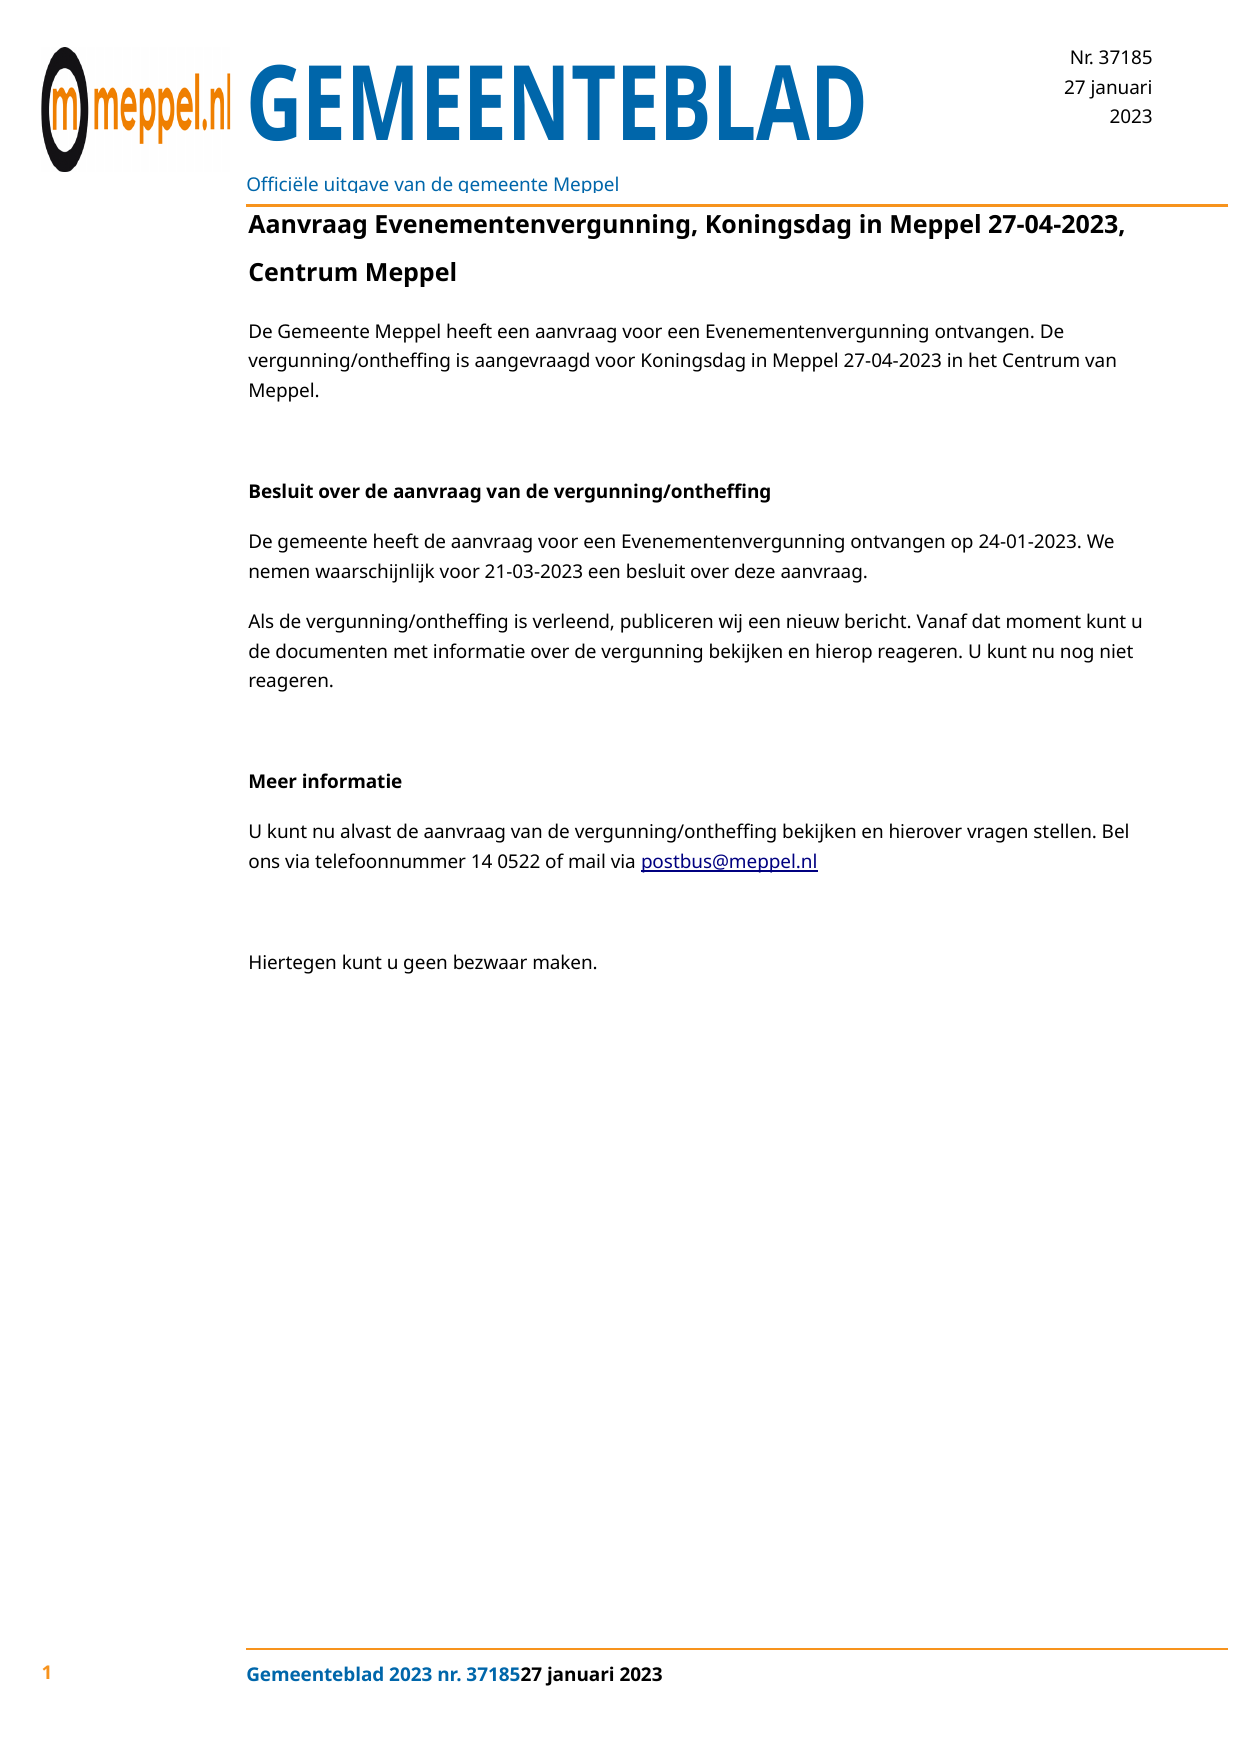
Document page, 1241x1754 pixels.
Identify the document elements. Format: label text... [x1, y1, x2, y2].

picture [41, 47, 231, 172]
text De gemeente heeft de aanvraag voor een Evenementenvergunning ontvangen op 24-01-2023. We nemen waarschijnlijk voor 21-03-2023 een besluit over deze aanvraag. [248, 528, 1152, 584]
text De Gemeente Meppel heeft een aanvraag voor een Evenementenvergunning ontvangen. De vergunning/ontheffing is aangevraagd voor Koningsdag in Meppel 27-04-2023 in het Centrum van Meppel. [248, 318, 1152, 403]
text Als de vergunning/ontheffing is verleend, publiceren wij een nieuw bericht. Vanaf dat moment kunt u de documenten met informatie over de vergunning bekijken en hierop reageren. U kunt nu nog niet reageren. [248, 608, 1152, 693]
text U kunt nu alvast de aanvraag van de vergunning/ontheffing bekijken en hierover vragen stellen. Bel ons via telefoonnummer 14 0522 of mail via postbus@meppel.nl [248, 819, 1152, 874]
text Aanvraag Evenementenvergunning, Koningsdag in Meppel 27-04-2023, Centrum Meppel [248, 207, 1152, 288]
text Meer informatie [248, 768, 1152, 794]
text Hiertegen kunt u geen bezwaar maken. [248, 949, 1152, 975]
text Besluit over de aanvraag van de vergunning/ontheffing [248, 478, 1152, 504]
